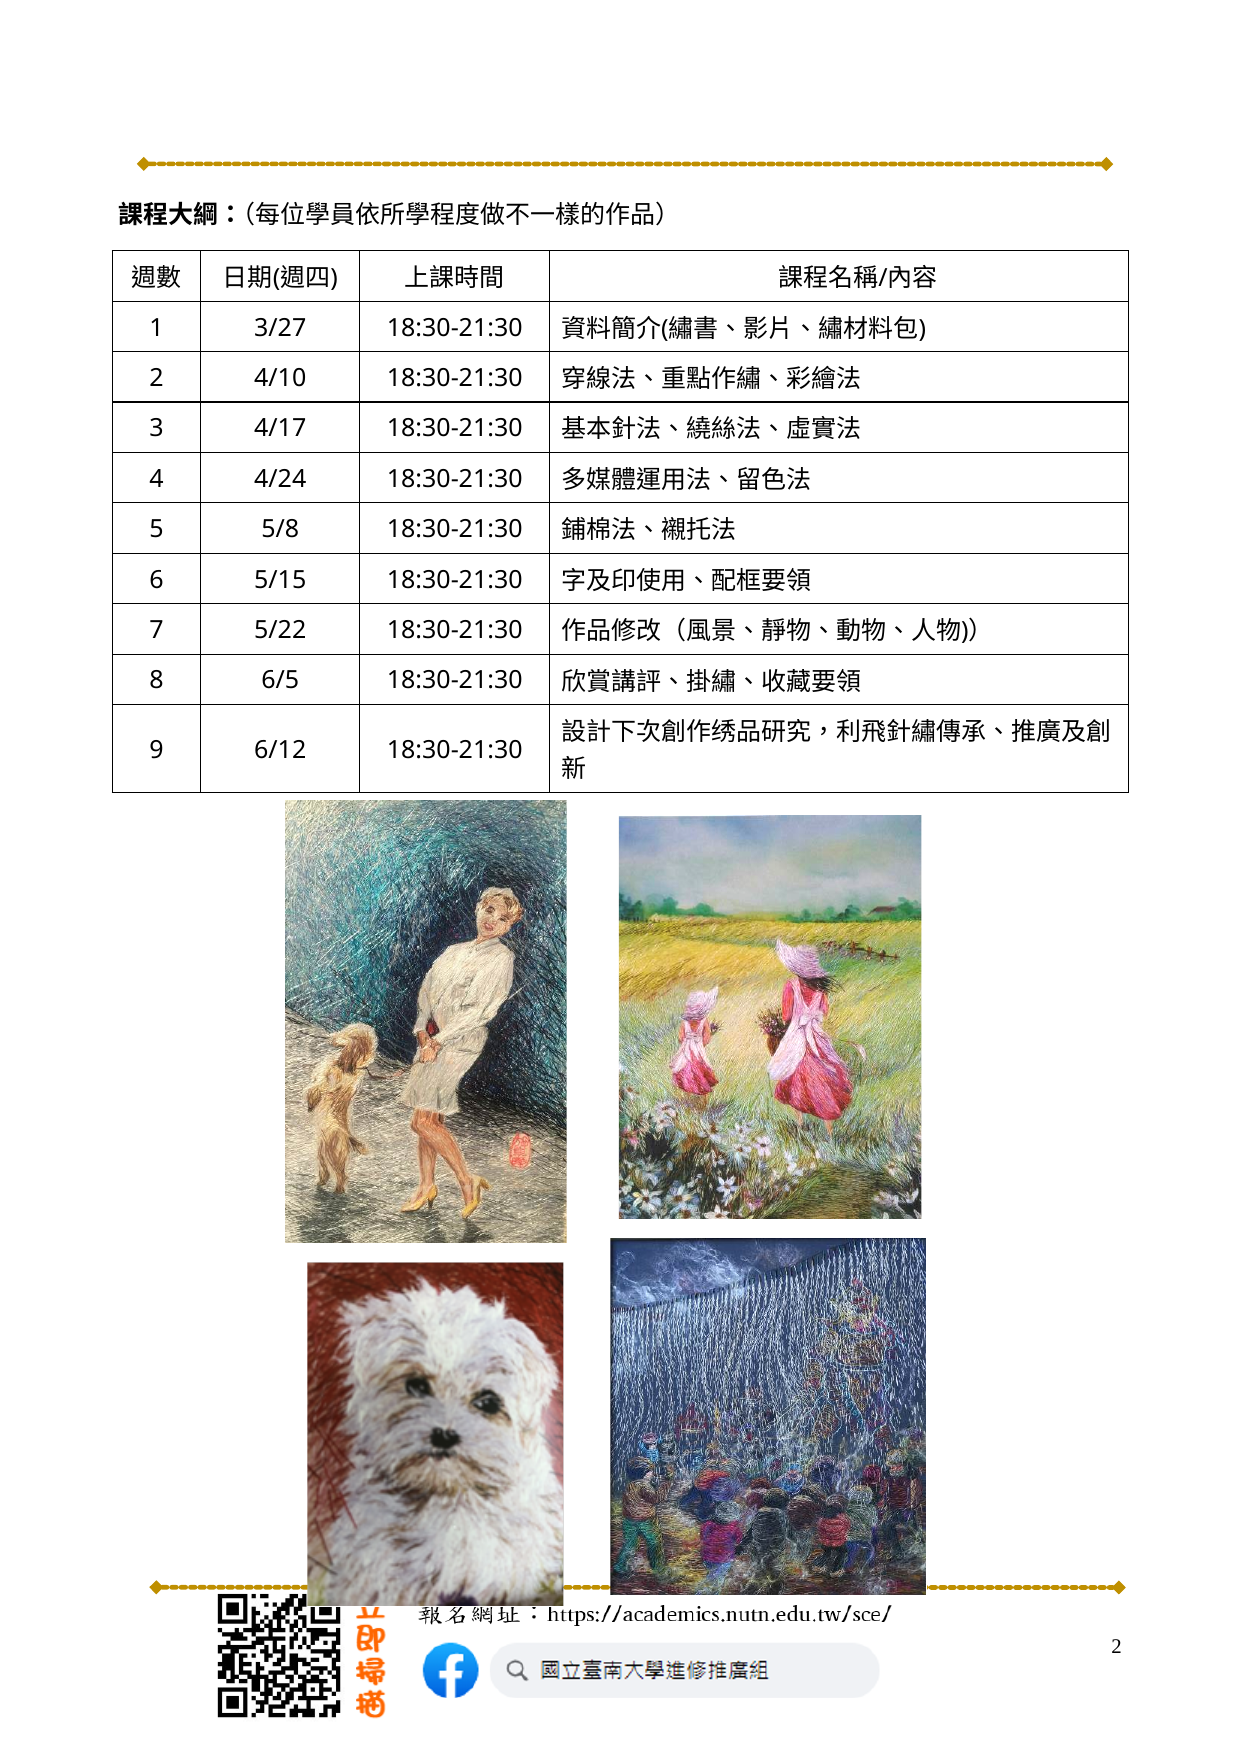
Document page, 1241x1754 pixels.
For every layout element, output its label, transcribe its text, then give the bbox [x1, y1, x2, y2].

table_cell 穿線法、重點作繡、彩繪法 [550, 352, 1128, 401]
table_cell 7 [113, 604, 200, 653]
table_header 日期(週四) [201, 251, 359, 301]
text 課程大綱：（每位學員依所學程度做不一樣的作品） [118, 194, 1122, 231]
table_cell 6/12 [201, 705, 359, 792]
table_cell 6/5 [201, 655, 359, 704]
table_cell 多媒體運用法、留色法 [550, 453, 1128, 502]
table_cell 基本針法、繞絲法、虛實法 [550, 403, 1128, 452]
table_cell 18:30-21:30 [360, 453, 549, 502]
table_header [706, 868, 959, 1586]
table_header [912, 1589, 959, 1606]
table_cell 4/17 [201, 403, 359, 452]
table_cell 4/24 [201, 453, 359, 502]
picture [618, 815, 922, 1219]
table_cell 18:30-21:30 [360, 655, 549, 704]
table_cell 2 [113, 352, 200, 401]
table_cell 資料簡介(繡書、影片、繡材料包) [550, 302, 1128, 351]
table_cell 9 [113, 705, 200, 792]
table_header [281, 868, 706, 1586]
table_cell 4 [113, 453, 200, 502]
table_cell 1 [113, 302, 200, 351]
table_cell 鋪棉法、襯托法 [550, 503, 1128, 553]
table_cell 18:30-21:30 [360, 503, 549, 553]
table_cell 6 [113, 554, 200, 603]
table_cell 18:30-21:30 [360, 403, 549, 452]
table_cell 5/8 [201, 503, 359, 553]
table_cell 4/10 [201, 352, 359, 401]
table_cell 3 [113, 403, 200, 452]
table_header 課程名稱/內容 [550, 251, 1128, 301]
table_cell 3/27 [201, 302, 359, 351]
table_cell 18:30-21:30 [360, 352, 549, 401]
table_cell 8 [113, 655, 200, 704]
table_header 上課時間 [360, 251, 549, 301]
table_cell 欣賞講評、掛繡、收藏要領 [550, 655, 1128, 704]
table_cell 設計下次創作绣品研究，利飛針繡傳承、推廣及創新 [550, 705, 1128, 792]
table_cell 5/22 [201, 604, 359, 653]
picture [201, 1238, 926, 1730]
table_cell 5 [113, 503, 200, 553]
table_cell 18:30-21:30 [360, 604, 549, 653]
picture [285, 800, 567, 1243]
table_cell 18:30-21:30 [360, 705, 549, 792]
table_cell 作品修改（風景、靜物、動物、人物)） [550, 604, 1128, 653]
table_cell 字及印使用、配框要領 [550, 554, 1128, 603]
table_cell 18:30-21:30 [360, 554, 549, 603]
table_header 週數 [113, 251, 200, 301]
table_cell 5/15 [201, 554, 359, 603]
table_cell 18:30-21:30 [360, 302, 549, 351]
